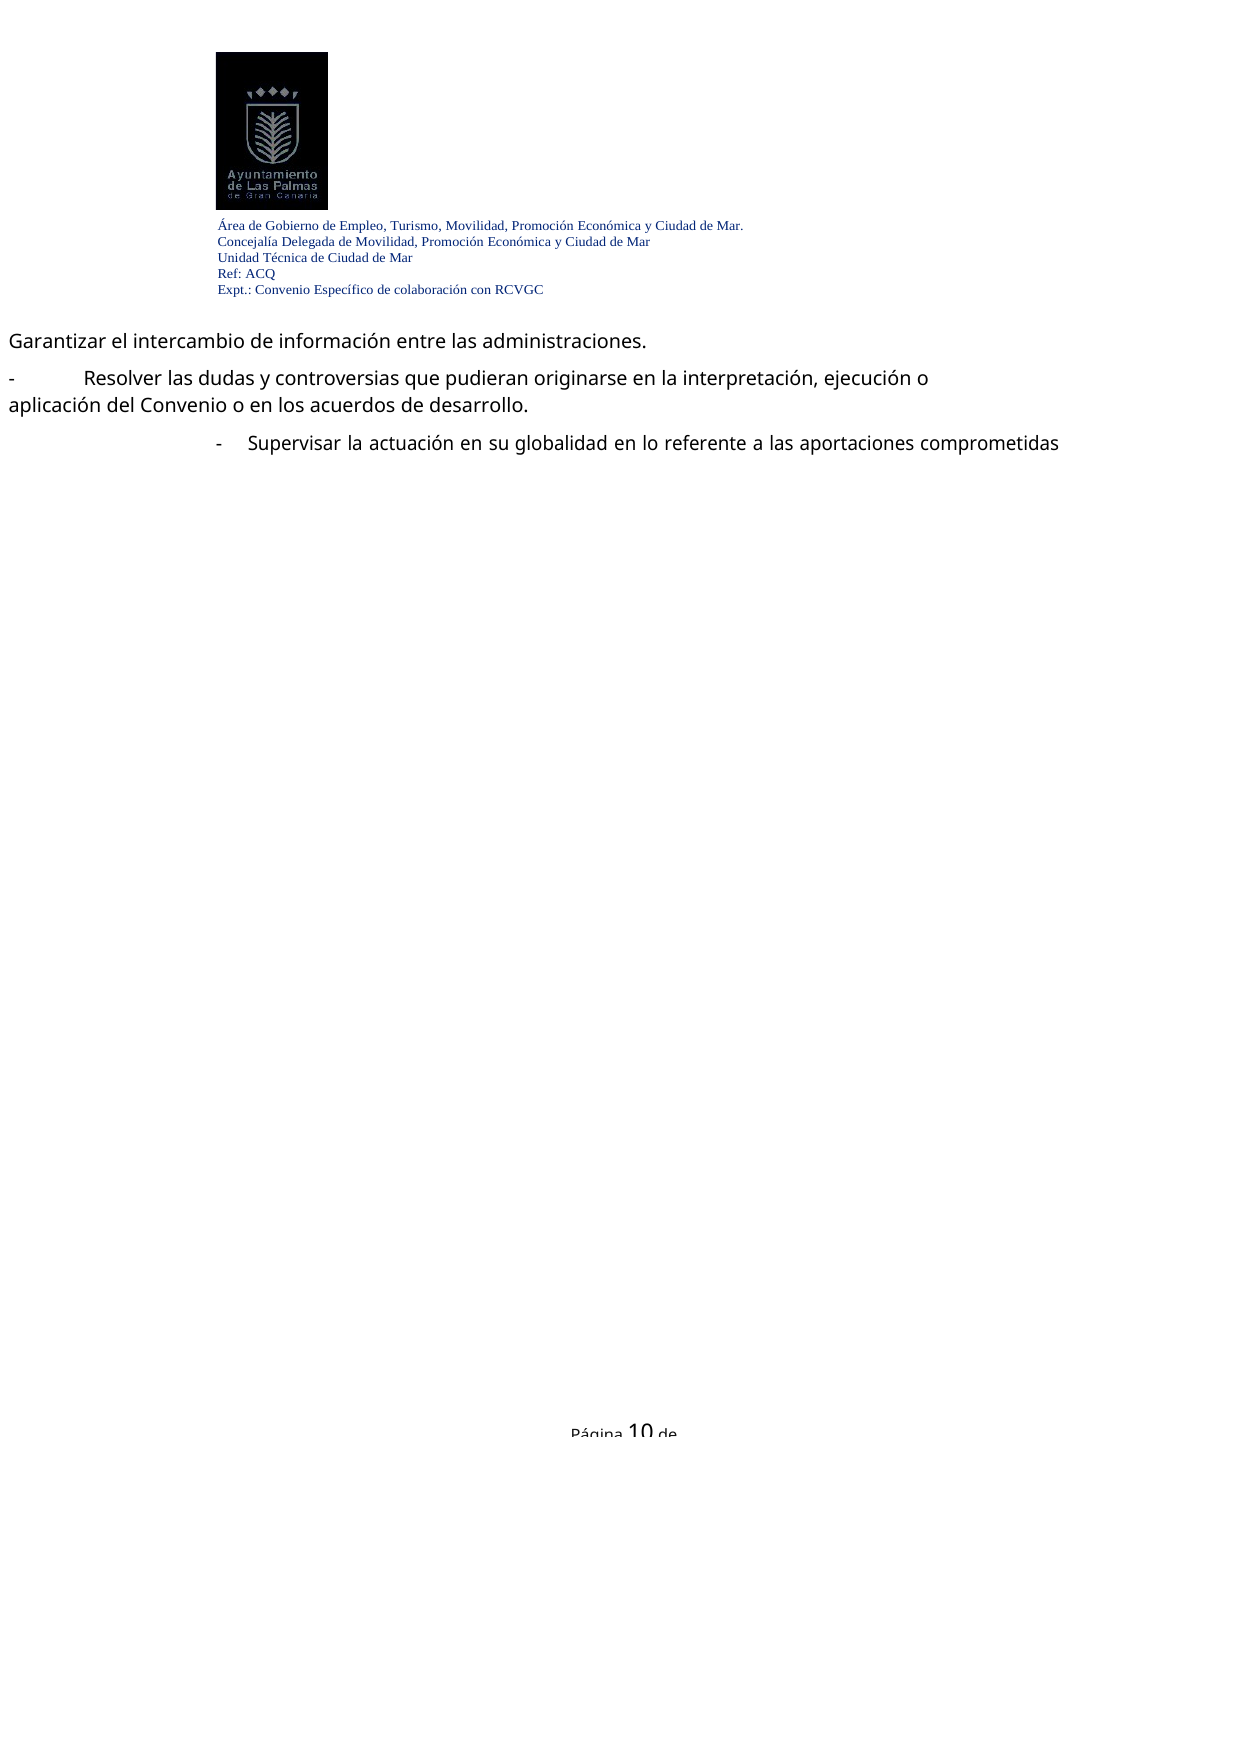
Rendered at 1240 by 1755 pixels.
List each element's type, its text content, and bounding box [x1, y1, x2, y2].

list Garantizar el intercambio de información entre las administraciones. [0, 327, 1231, 354]
list Supervisar la actuación en su globalidad en lo referente a las aportaciones comprometidas [216, 429, 1231, 456]
list Resolver las dudas y controversias que pudieran originarse en la interpretación, ejecución o aplicación del Convenio o en los acuerdos de desarrollo. [8, 365, 1024, 419]
